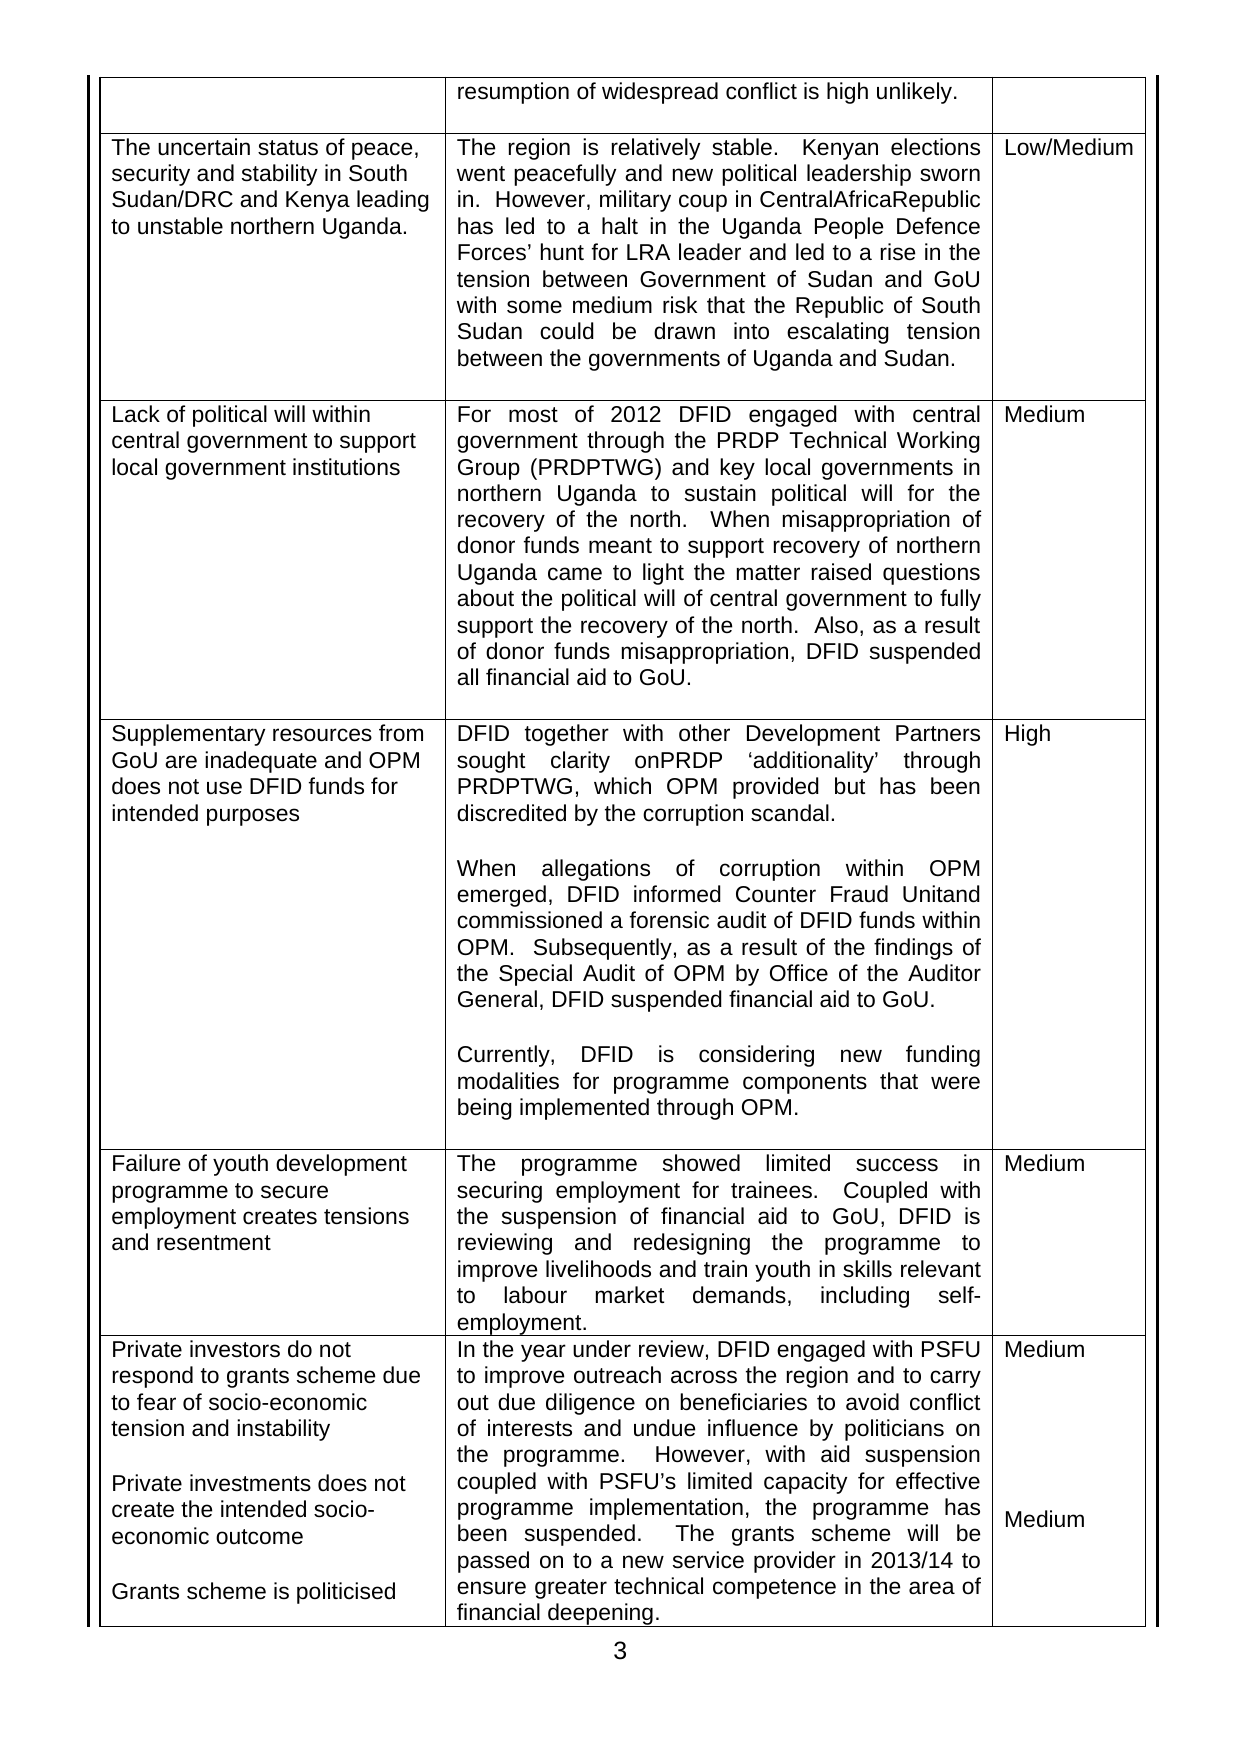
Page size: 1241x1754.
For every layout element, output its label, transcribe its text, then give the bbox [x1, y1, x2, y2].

table_cell Medium [993, 401, 1145, 719]
table_cell Private investors do not respond to grants scheme due to fear of socio-economic tension and instability Private investments does not create the intended socio-economic outcome Grants scheme is politicised [101, 1336, 445, 1626]
table_cell [993, 78, 1145, 133]
table_cell DFID together with other Development Partners sought clarity onPRDP ‘additionality’ through PRDPTWG, which OPM provided but has been discredited by the corruption scandal. When allegations of corruption within OPM emerged, DFID informed Counter Fraud Unitand commissioned a forensic audit of DFID funds within OPM. Subsequently, as a result of the findings of the Special Audit of OPM by Office of the Auditor General, DFID suspended financial aid to GoU. Currently, DFID is considering new funding modalities for programme components that were being implemented through OPM. [446, 720, 992, 1149]
table_cell Medium [993, 1150, 1145, 1335]
table_cell The programme showed limited success in securing employment for trainees. Coupled with the suspension of financial aid to GoU, DFID is reviewing and redesigning the programme to improve livelihoods and train youth in skills relevant to labour market demands, including self-employment. [446, 1150, 992, 1335]
table_cell Low/Medium [993, 134, 1145, 400]
table_cell For most of 2012 DFID engaged with central government through the PRDP Technical Working Group (PRDPTWG) and key local governments in northern Uganda to sustain political will for the recovery of the north. When misappropriation of donor funds meant to support recovery of northern Uganda came to light the matter raised questions about the political will of central government to fully support the recovery of the north. Also, as a result of donor funds misappropriation, DFID suspended all financial aid to GoU. [446, 401, 992, 719]
table_cell Failure of youth development programme to secure employment creates tensions and resentment [101, 1150, 445, 1335]
table_cell Medium Medium [993, 1336, 1145, 1626]
table_cell [90, 75, 1156, 1627]
table_cell Lack of political will within central government to support local government institutions [101, 401, 445, 719]
table_cell [101, 78, 445, 133]
table_cell resumption of widespread conflict is high unlikely. [446, 78, 992, 133]
table_cell The uncertain status of peace, security and stability in South Sudan/DRC and Kenya leading to unstable northern Uganda. [101, 134, 445, 400]
table_cell Supplementary resources from GoU are inadequate and OPM does not use DFID funds for intended purposes [101, 720, 445, 1149]
table_cell High [993, 720, 1145, 1149]
table_cell In the year under review, DFID engaged with PSFU to improve outreach across the region and to carry out due diligence on beneficiaries to avoid conflict of interests and undue influence by politicians on the programme. However, with aid suspension coupled with PSFU’s limited capacity for effective programme implementation, the programme has been suspended. The grants scheme will be passed on to a new service provider in 2013/14 to ensure greater technical competence in the area of financial deepening. [446, 1336, 992, 1626]
table_cell The region is relatively stable. Kenyan elections went peacefully and new political leadership sworn in. However, military coup in CentralAfricaRepublic has led to a halt in the Uganda People Defence Forces’ hunt for LRA leader and led to a rise in the tension between Government of Sudan and GoU with some medium risk that the Republic of South Sudan could be drawn into escalating tension between the governments of Uganda and Sudan. [446, 134, 992, 400]
